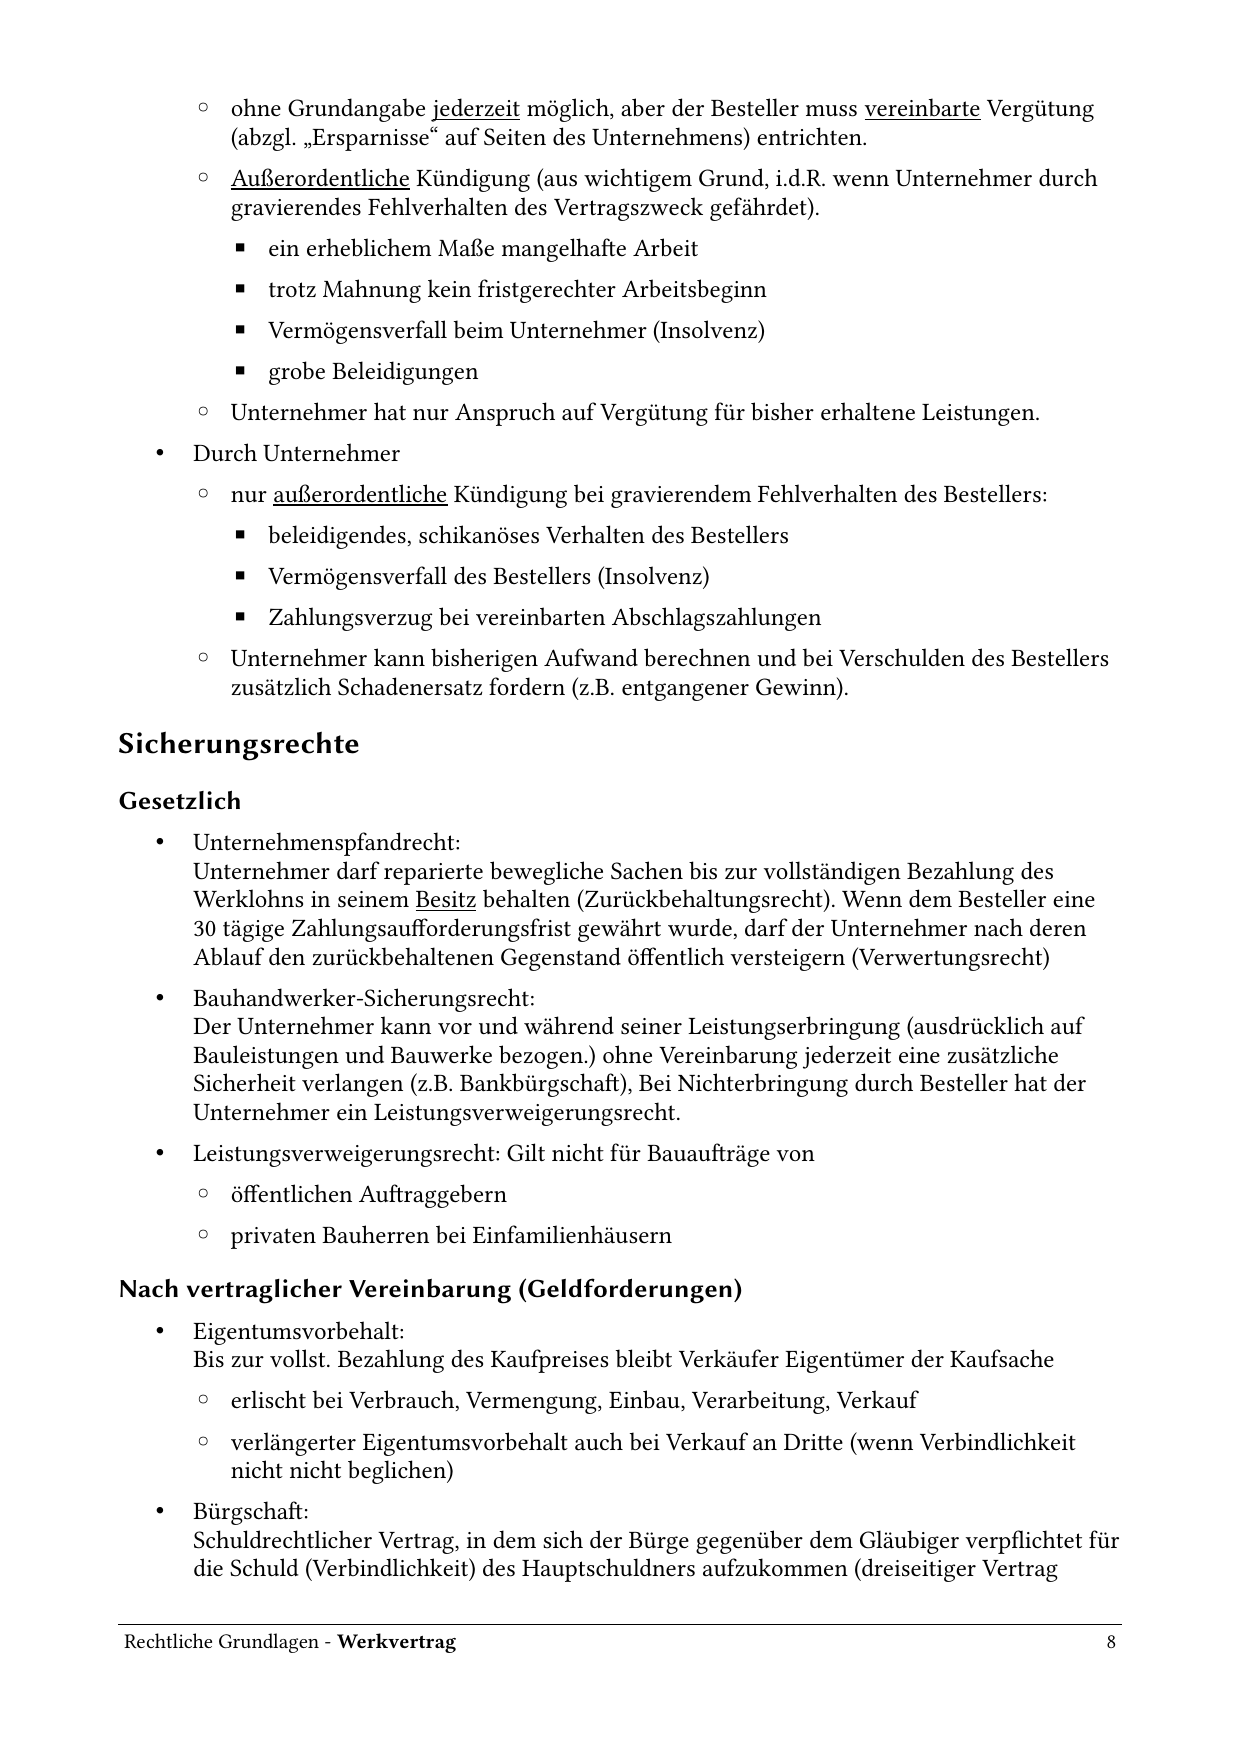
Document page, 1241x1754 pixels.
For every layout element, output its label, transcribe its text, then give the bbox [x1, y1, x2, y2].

list Bürgschaft: Schuldrechtlicher Vertrag, in dem sich der Bürge gegenüber dem Gläubiger verpflichtet für die Schuld (Verbindlichkeit) des Hauptschuldners aufzukommen (dreiseitiger Vertrag [156, 1497, 1122, 1583]
list Unternehmer hat nur Anspruch auf Vergütung für bisher erhaltene Leistungen. [193, 398, 1122, 426]
list nur außerordentliche Kündigung bei gravierendem Fehlverhalten des Bestellers: [193, 480, 1122, 508]
list Unternehmer kann bisherigen Aufwand berechnen und bei Verschulden des Bestellers zusätzlich Schadenersatz fordern (z.B. entgangener Gewinn). [193, 644, 1122, 701]
list privaten Bauherren bei Einfamilienhäusern [193, 1221, 1122, 1249]
list Eigentumsvorbehalt: Bis zur vollst. Bezahlung des Kaufpreises bleibt Verkäufer Eigentümer der Kaufsache [156, 1317, 1122, 1374]
list öffentlichen Auftraggebern [193, 1180, 1122, 1208]
list Vermögensverfall beim Unternehmer (Insolvenz) [231, 316, 1122, 344]
list erlischt bei Verbrauch, Vermengung, Einbau, Verarbeitung, Verkauf [193, 1386, 1122, 1415]
subtitle Gesetzlich [118, 786, 1122, 816]
list Bauhandwerker-Sicherungsrecht: Der Unternehmer kann vor und während seiner Leistungserbringung (ausdrücklich auf Bauleistungen und Bauwerke bezogen.) ohne Vereinbarung jederzeit eine zusätzliche Sicherheit verlangen (z.B. Bankbürgschaft), Bei Nichterbringung durch Besteller hat der Unternehmer ein Leistungsverweigerungsrecht. [156, 984, 1122, 1126]
list beleidigendes, schikanöses Verhalten des Bestellers [231, 521, 1122, 549]
list Leistungsverweigerungsrecht: Gilt nicht für Bauaufträge von [156, 1139, 1122, 1167]
subtitle Nach vertraglicher Vereinbarung (Geldforderungen) [118, 1274, 1122, 1304]
list grobe Beleidigungen [231, 357, 1122, 385]
list Durch Unternehmer [156, 439, 1122, 467]
list Außerordentliche Kündigung (aus wichtigem Grund, i.d.R. wenn Unternehmer durch gravierendes Fehlverhalten des Vertragszweck gefährdet). [193, 164, 1122, 221]
list ein erheblichem Maße mangelhafte Arbeit [231, 234, 1122, 262]
list Unternehmenspfandrecht: Unternehmer darf reparierte bewegliche Sachen bis zur vollständigen Bezahlung des Werklohns in seinem Besitz behalten (Zurückbehaltungsrecht). Wenn dem Besteller eine 30 tägige Zahlungsaufforderungsfrist gewährt wurde, darf der Unternehmer nach deren Ablauf den zurückbehaltenen Gegenstand öffentlich versteigern (Verwertungsrecht) [156, 828, 1122, 971]
list Zahlungsverzug bei vereinbarten Abschlagszahlungen [231, 603, 1122, 632]
subtitle Sicherungsrechte [118, 726, 1122, 761]
list verlängerter Eigentumsvorbehalt auch bei Verkauf an Dritte (wenn Verbindlichkeit nicht nicht beglichen) [193, 1427, 1122, 1484]
list ohne Grundangabe jederzeit möglich, aber der Besteller muss vereinbarte Vergütung (abzgl. „Ersparnisse“ auf Seiten des Unternehmens) entrichten. [193, 94, 1122, 152]
list Vermögensverfall des Bestellers (Insolvenz) [231, 562, 1122, 591]
list trotz Mahnung kein fristgerechter Arbeitsbeginn [231, 275, 1122, 303]
